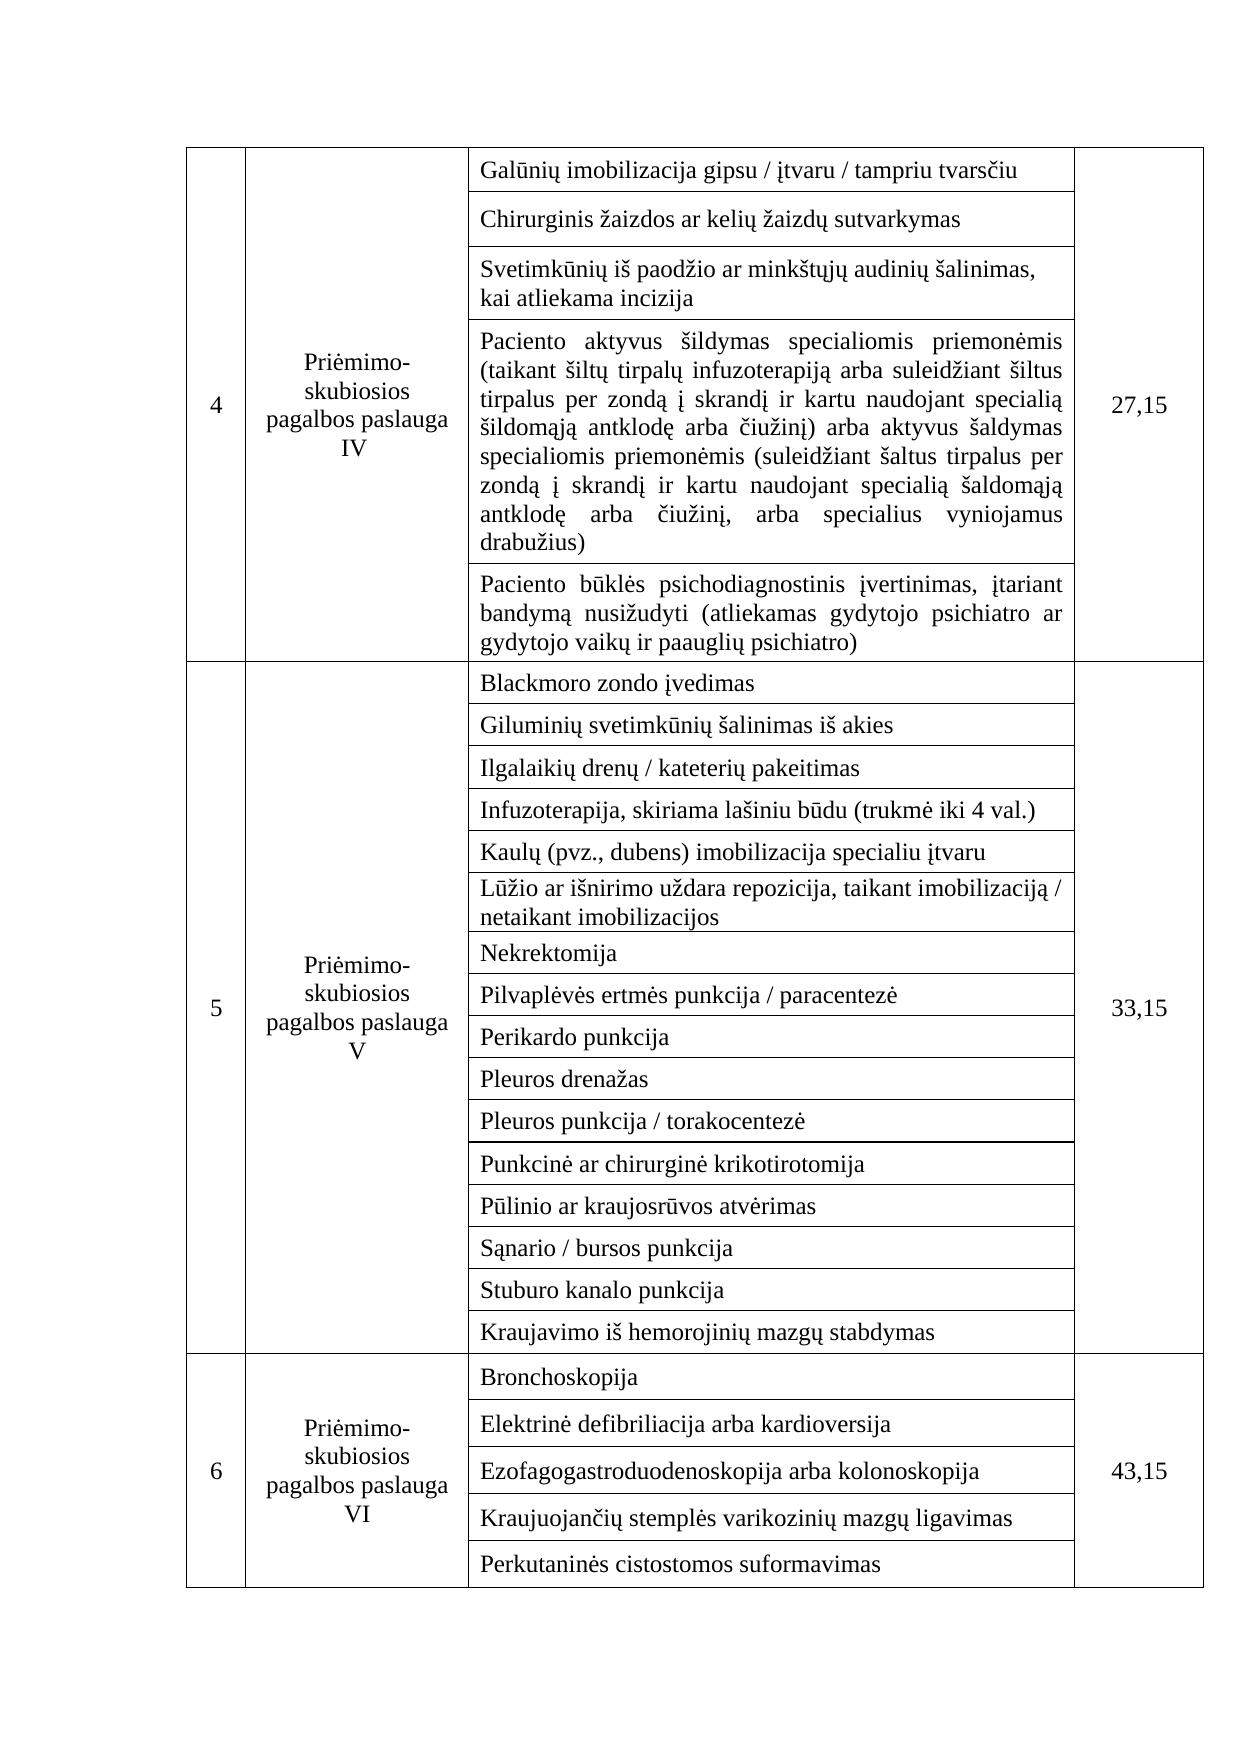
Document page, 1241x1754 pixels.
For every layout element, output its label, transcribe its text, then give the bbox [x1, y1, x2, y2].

table_cell Elektrinė defibriliacija arba kardioversija [469, 1400, 1074, 1446]
table_cell Lūžio ar išnirimo uždara repozicija, taikant imobilizaciją / netaikant imobilizacijos [469, 873, 1074, 931]
table_cell 33,15 [1075, 662, 1203, 1352]
table_cell Ilgalaikių drenų / kateterių pakeitimas [469, 746, 1074, 788]
table_cell Nekrektomija [469, 932, 1074, 973]
table_cell Stuburo kanalo punkcija [469, 1269, 1074, 1310]
table_cell Perikardo punkcija [469, 1016, 1074, 1057]
table_cell 27,15 [1075, 148, 1203, 661]
table_cell Giluminių svetimkūnių šalinimas iš akies [469, 704, 1074, 745]
table_cell Kraujuojančių stemplės varikozinių mazgų ligavimas [469, 1494, 1074, 1540]
table_cell Punkcinė ar chirurginė krikotirotomija [469, 1143, 1074, 1184]
table_cell Pleuros drenažas [469, 1058, 1074, 1099]
table_cell Paciento aktyvus šildymas specialiomis priemonėmis (taikant šiltų tirpalų infuzoterapiją arba suleidžiant šiltus tirpalus per zondą į skrandį ir kartu naudojant specialią šildomąją antklodę arba čiužinį) arba aktyvus šaldymas specialiomis priemonėmis (suleidžiant šaltus tirpalus per zondą į skrandį ir kartu naudojant specialią šaldomąją antklodę arba čiužinį, arba specialius vyniojamus drabužius) [469, 320, 1074, 563]
table_cell Pilvaplėvės ertmės punkcija / paracentezė [469, 974, 1074, 1015]
table_cell Kaulų (pvz., dubens) imobilizacija specialiu įtvaru [469, 831, 1074, 872]
table_cell Chirurginis žaizdos ar kelių žaizdų sutvarkymas [469, 192, 1074, 246]
table_cell 43,15 [1075, 1354, 1203, 1587]
table_cell Pūlinio ar kraujosrūvos atvėrimas [469, 1185, 1074, 1226]
table_cell Svetimkūnių iš paodžio ar minkštųjų audinių šalinimas, kai atliekama incizija [469, 247, 1074, 319]
table_cell Bronchoskopija [469, 1354, 1074, 1399]
table_cell Blackmoro zondo įvedimas [469, 662, 1074, 703]
table_cell Paciento būklės psichodiagnostinis įvertinimas, įtariant bandymą nusižudyti (atliekamas gydytojo psichiatro ar gydytojo vaikų ir paauglių psichiatro) [469, 564, 1074, 661]
table_cell Perkutaninės cistostomos suformavimas [469, 1541, 1074, 1587]
table_cell 5 [187, 662, 245, 1352]
table_cell 6 [187, 1354, 245, 1587]
table_cell Priėmimo-skubiosios pagalbos paslauga VI [246, 1354, 468, 1587]
table_cell Priėmimo-skubiosios pagalbos paslauga V [246, 662, 468, 1352]
table_cell Pleuros punkcija / torakocentezė [469, 1100, 1074, 1141]
table_cell Infuzoterapija, skiriama lašiniu būdu (trukmė iki 4 val.) [469, 789, 1074, 830]
table_cell Sąnario / bursos punkcija [469, 1227, 1074, 1268]
table_cell Priėmimo-skubiosios pagalbos paslauga IV [246, 148, 468, 661]
table_cell Galūnių imobilizacija gipsu / įtvaru / tampriu tvarsčiu [469, 148, 1074, 191]
table_cell Kraujavimo iš hemorojinių mazgų stabdymas [469, 1311, 1074, 1352]
table_cell Ezofagogastroduodenoskopija arba kolonoskopija [469, 1447, 1074, 1493]
table_cell 4 [187, 148, 245, 661]
